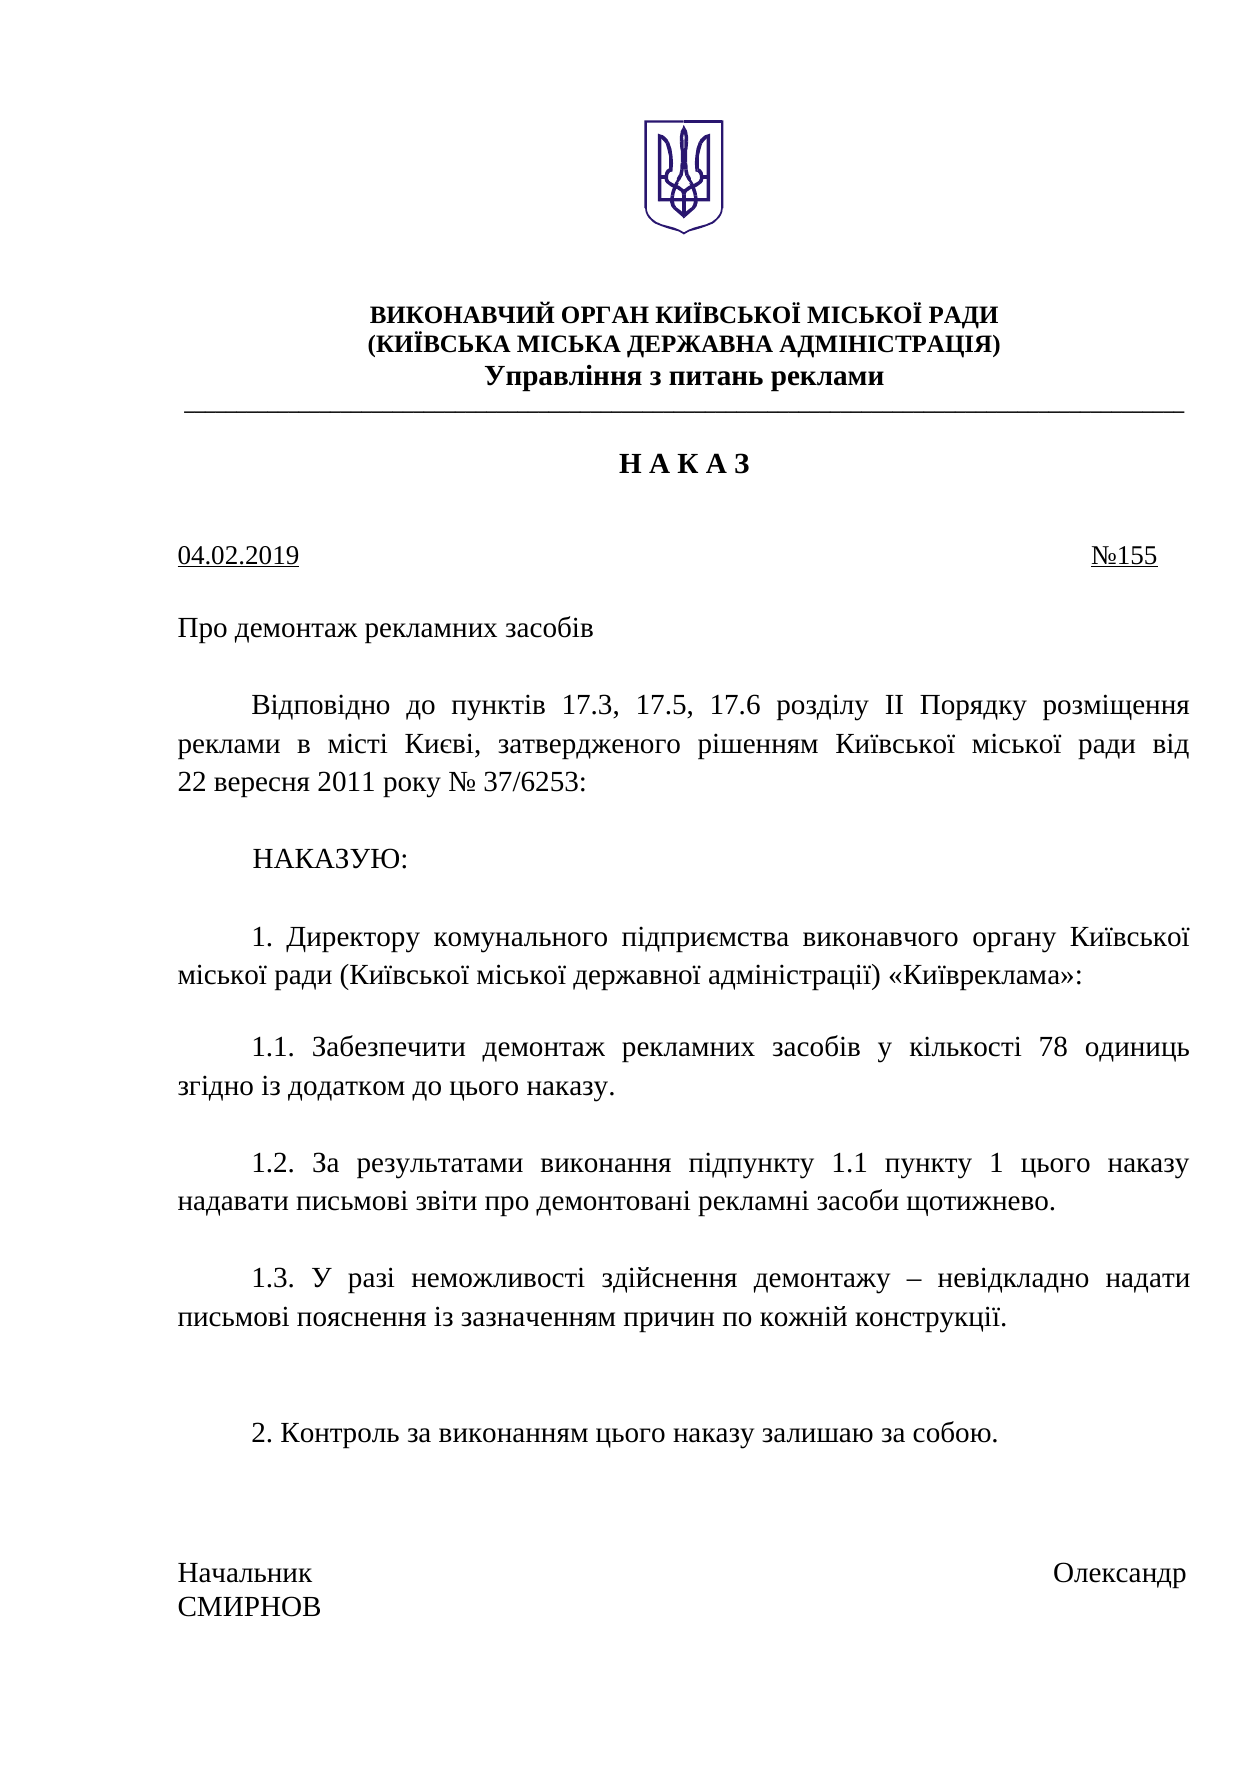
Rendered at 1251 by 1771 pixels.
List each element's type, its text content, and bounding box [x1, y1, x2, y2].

title (КИЇВСЬКА МІСЬКА ДЕРЖАВНА АДМІНІСТРАЦІЯ) [177, 329, 1191, 358]
text НАКАЗУЮ: [177, 842, 1191, 875]
text 1. Директору комунального підприємства виконавчого органу Київської міської ради (Київської міської державної адміністрації) «Київреклама»: [177, 919, 1191, 991]
subtitle Начальник Олександр СМИРНОВ [177, 1556, 1191, 1623]
title ВИКОНАВЧИЙ ОРГАН КИЇВСЬКОЇ МІСЬКОЇ РАДИ [177, 300, 1191, 329]
text 1.1. Забезпечити демонтаж рекламних засобів у кількості 78 одиниць згідно із додатком до цього наказу. [177, 1029, 1191, 1101]
text 04.02.2019 №155 [177, 539, 1191, 570]
text 1.2. За результатами виконання підпункту 1.1 пункту 1 цього наказу надавати письмові звіти про демонтовані рекламні засоби щотижнево. [177, 1145, 1191, 1217]
text 1.3. У разі неможливості здійснення демонтажу – невідкладно надати письмові пояснення із зазначенням причин по кожній конструкції. [177, 1261, 1191, 1333]
subtitle Управління з питань реклами [177, 358, 1191, 391]
subtitle Н А К А З [177, 447, 1191, 480]
subtitle ________________________________________________________________________________________________ [177, 391, 1191, 415]
text Відповідно до пунктів 17.3, 17.5, 17.6 розділу ІІ Порядку розміщення реклами в місті Києві, затвердженого рішенням Київської міської ради від 22 вересня 2011 року № 37/6253: [177, 687, 1191, 798]
text Про демонтаж рекламних засобів [177, 610, 1191, 644]
text 2. Контроль за виконанням цього наказу залишаю за собою. [177, 1415, 1191, 1448]
